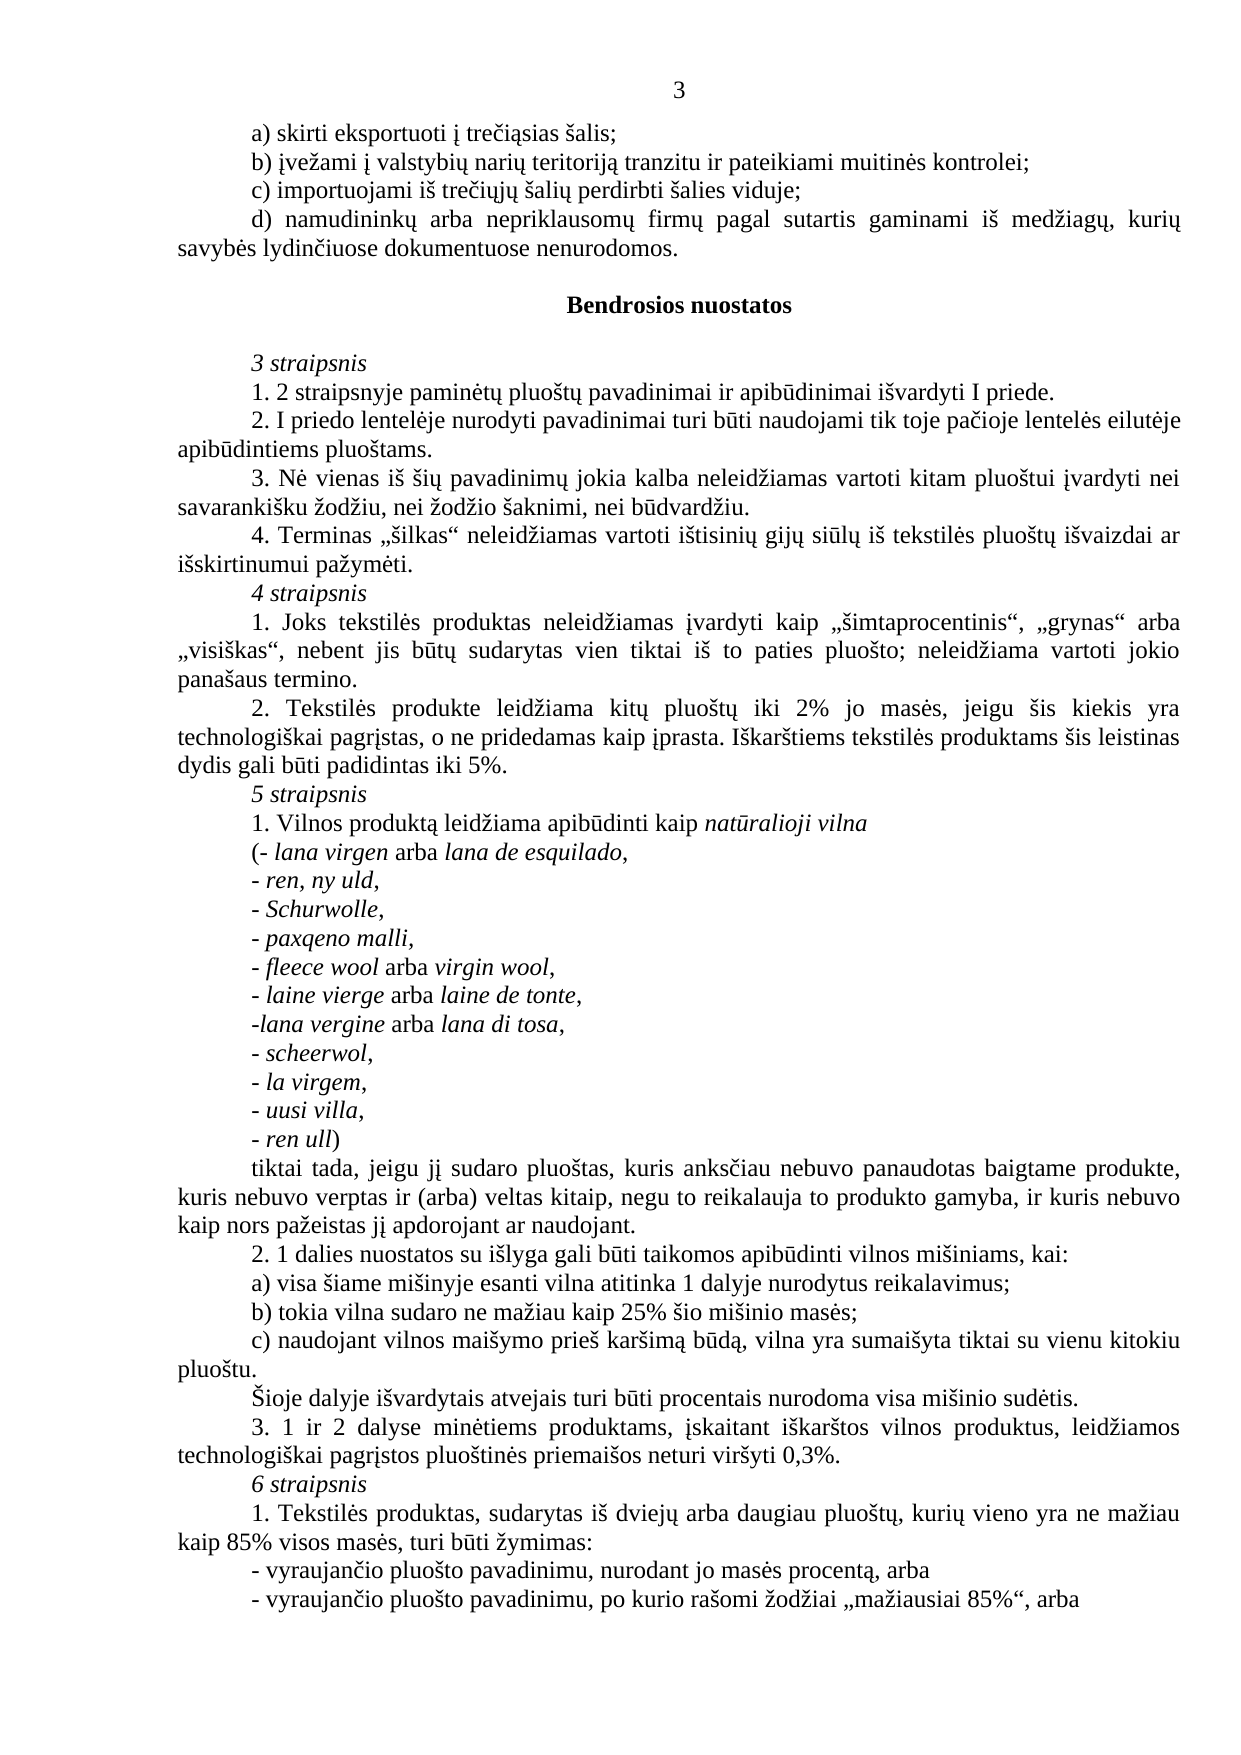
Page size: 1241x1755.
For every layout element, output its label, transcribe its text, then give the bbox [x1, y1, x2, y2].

text 1. Joks tekstilės produktas neleidžiamas įvardyti kaip „šimtaprocentinis“, „grynas“ arba „visiškas“, nebent jis būtų sudarytas vien tiktai iš to paties pluošto; neleidžiama vartoti jokio panašaus termino. [177, 607, 1181, 693]
text - la virgem, [177, 1067, 1181, 1096]
text d) namudininkų arba nepriklausomų firmų pagal sutartis gaminami iš medžiagų, kurių savybės lydinčiuose dokumentuose nenurodomos. [177, 204, 1181, 262]
text Šioje dalyje išvardytais atvejais turi būti procentais nurodoma visa mišinio sudėtis. [177, 1383, 1181, 1412]
text 3. 1 ir 2 dalyse minėtiems produktams, įskaitant iškarštos vilnos produktus, leidžiamos technologiškai pagrįstos pluoštinės priemaišos neturi viršyti 0,3%. [177, 1412, 1181, 1469]
text 5 straipsnis [177, 779, 1181, 808]
text - vyraujančio pluošto pavadinimu, po kurio rašomi žodžiai „mažiausiai 85%“, arba [177, 1584, 1181, 1613]
text 3. Nė vienas iš šių pavadinimų jokia kalba neleidžiamas vartoti kitam pluoštui įvardyti nei savarankišku žodžiu, nei žodžio šaknimi, nei būdvardžiu. [177, 463, 1181, 521]
text 2. I priedo lentelėje nurodyti pavadinimai turi būti naudojami tik toje pačioje lentelės eilutėje apibūdintiems pluoštams. [177, 406, 1181, 463]
text tiktai tada, jeigu jį sudaro pluoštas, kuris anksčiau nebuvo panaudotas baigtame produkte, kuris nebuvo verptas ir (arba) veltas kitaip, negu to reikalauja to produkto gamyba, ir kuris nebuvo kaip nors pažeistas jį apdorojant ar naudojant. [177, 1153, 1181, 1239]
text - ren ull) [177, 1124, 1181, 1153]
text - scheerwol, [177, 1038, 1181, 1067]
text 1. 2 straipsnyje paminėtų pluoštų pavadinimai ir apibūdinimai išvardyti I priede. [177, 377, 1181, 406]
text - ren, ny uld, [177, 866, 1181, 894]
text 2. Tekstilės produkte leidžiama kitų pluoštų iki 2% jo masės, jeigu šis kiekis yra technologiškai pagrįstas, o ne pridedamas kaip įprasta. Iškarštiems tekstilės produktams šis leistinas dydis gali būti padidintas iki 5%. [177, 693, 1181, 779]
text 6 straipsnis [177, 1469, 1181, 1498]
text 4. Terminas „šilkas“ neleidžiamas vartoti ištisinių gijų siūlų iš tekstilės pluoštų išvaizdai ar išskirtinumui pažymėti. [177, 521, 1181, 578]
text -lana vergine arba lana di tosa, [177, 1009, 1181, 1038]
text - Schurwolle, [177, 894, 1181, 923]
text - paxqeno malli, [177, 923, 1181, 952]
text - vyraujančio pluošto pavadinimu, nurodant jo masės procentą, arba [177, 1556, 1181, 1584]
text b) tokia vilna sudaro ne mažiau kaip 25% šio mišinio masės; [177, 1297, 1181, 1326]
text b) įvežami į valstybių narių teritoriją tranzitu ir pateikiami muitinės kontrolei; [177, 147, 1181, 176]
text 1. Tekstilės produktas, sudarytas iš dviejų arba daugiau pluoštų, kurių vieno yra ne mažiau kaip 85% visos masės, turi būti žymimas: [177, 1498, 1181, 1556]
text c) naudojant vilnos maišymo prieš karšimą būdą, vilna yra sumaišyta tiktai su vienu kitokiu pluoštu. [177, 1326, 1181, 1383]
text (- lana virgen arba lana de esquilado, [177, 837, 1181, 866]
text 1. Vilnos produktą leidžiama apibūdinti kaip natūralioji vilna [177, 808, 1181, 837]
text - uusi villa, [177, 1096, 1181, 1124]
text c) importuojami iš trečiųjų šalių perdirbti šalies viduje; [177, 176, 1181, 204]
text 2. 1 dalies nuostatos su išlyga gali būti taikomos apibūdinti vilnos mišiniams, kai: [177, 1239, 1181, 1268]
text a) skirti eksportuoti į trečiąsias šalis; [177, 118, 1181, 147]
text a) visa šiame mišinyje esanti vilna atitinka 1 dalyje nurodytus reikalavimus; [177, 1268, 1181, 1297]
text - laine vierge arba laine de tonte, [177, 981, 1181, 1009]
text Bendrosios nuostatos [177, 291, 1181, 319]
text 4 straipsnis [177, 578, 1181, 607]
text - fleece wool arba virgin wool, [177, 952, 1181, 981]
text 3 straipsnis [177, 348, 1181, 377]
